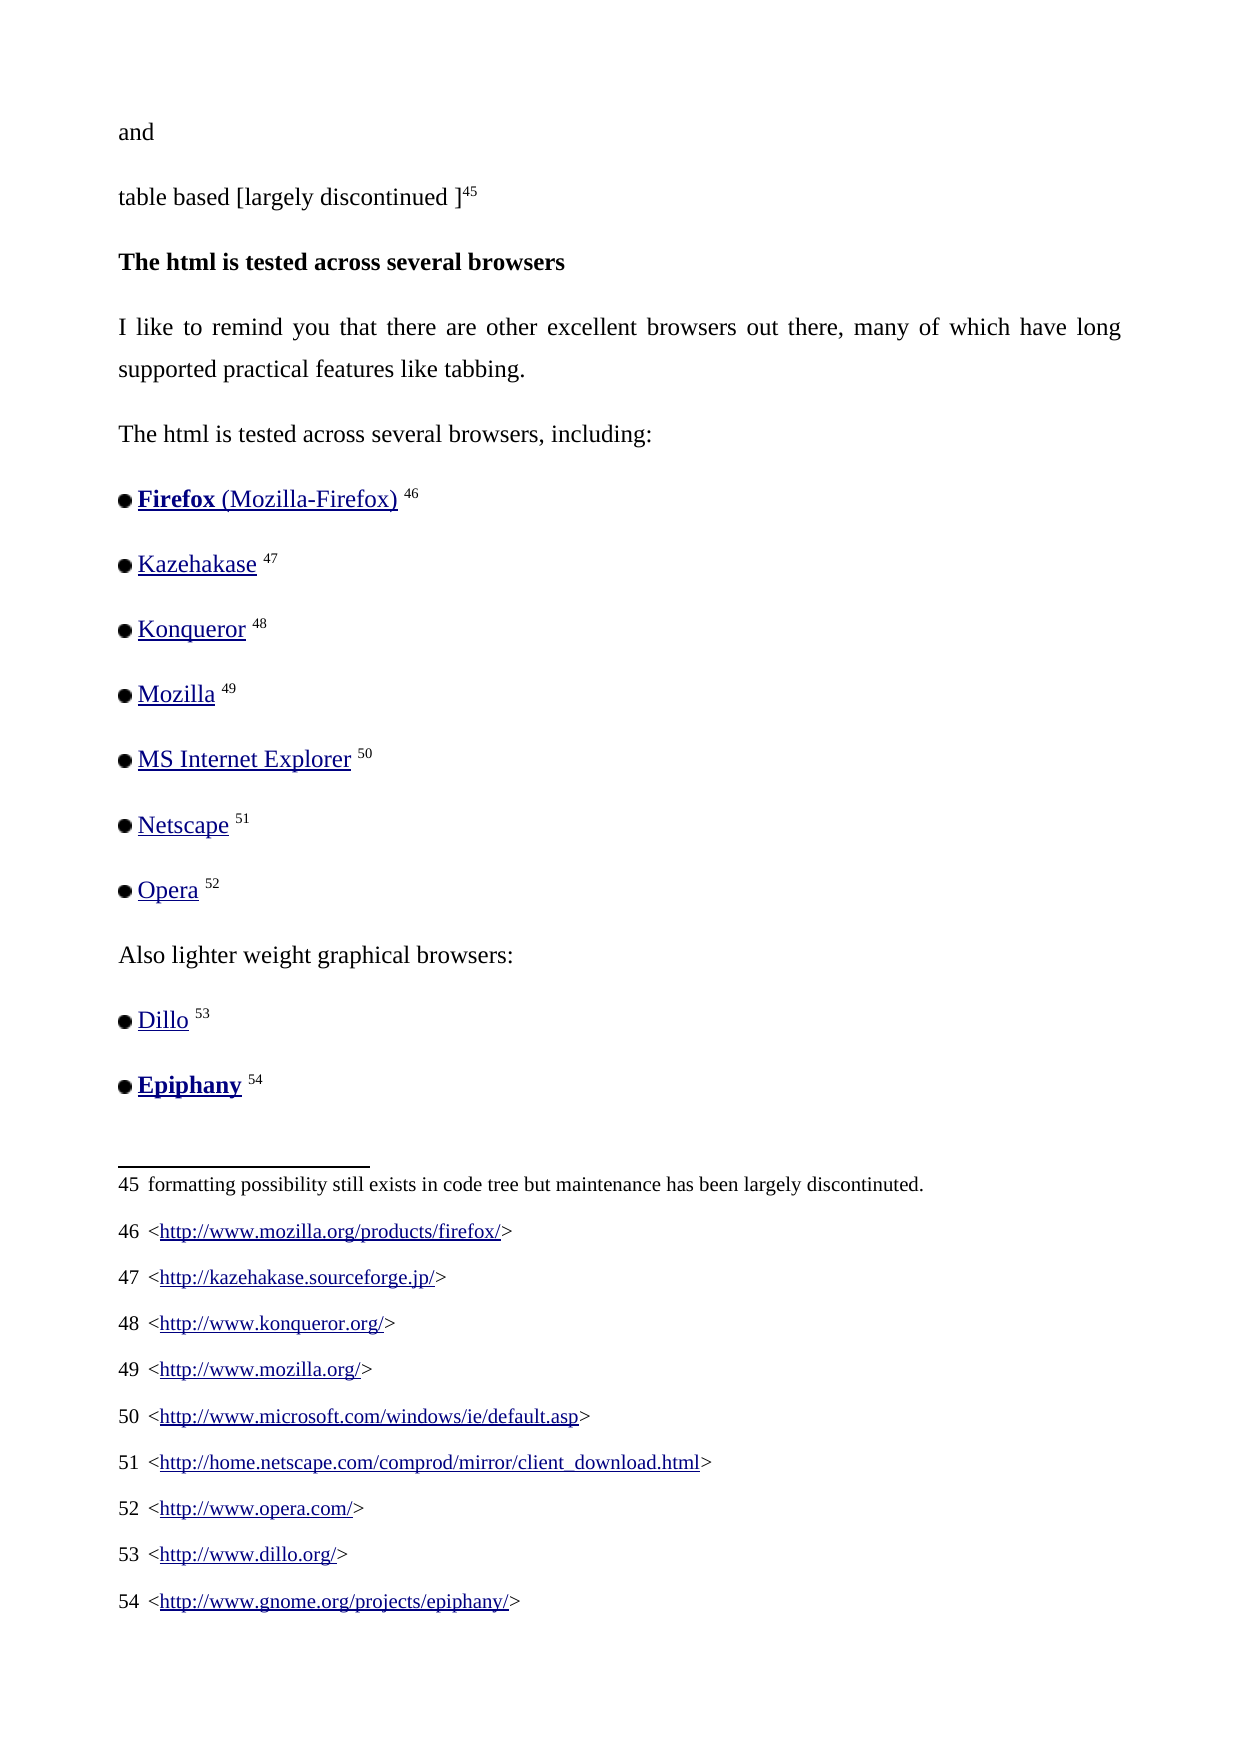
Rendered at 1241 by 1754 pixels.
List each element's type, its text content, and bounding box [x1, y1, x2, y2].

text <http://kazehakase.sourceforge.jp/> [118, 1266, 1122, 1289]
text Opera [118, 876, 1122, 903]
picture [118, 1015, 132, 1029]
text <http://www.mozilla.org/> [118, 1358, 1122, 1381]
text <http://home.netscape.com/comprod/mirror/client_download.html> [118, 1451, 1122, 1474]
picture [118, 494, 132, 508]
text Dillo [118, 1006, 1122, 1034]
text Kazehakase [118, 550, 1122, 578]
text <http://www.mozilla.org/products/firefox/> [118, 1219, 1122, 1243]
picture [118, 754, 132, 768]
text I like to remind you that there are other excellent browsers out there, many of which have long supported practical features like tabbing. [118, 313, 1122, 383]
text <http://www.konqueror.org/> [118, 1312, 1122, 1335]
text Also lighter weight graphical browsers: [118, 941, 1122, 969]
text Netscape [118, 811, 1122, 838]
text and [118, 118, 1122, 146]
picture [118, 624, 132, 638]
text <http://www.gnome.org/projects/epiphany/> [118, 1589, 1122, 1613]
text Firefox (Mozilla-Firefox) [118, 485, 1122, 513]
text Mozilla [118, 681, 1122, 708]
picture [118, 885, 132, 898]
text <http://www.dillo.org/> [118, 1543, 1122, 1566]
picture [118, 689, 132, 703]
picture [118, 819, 132, 833]
text The html is tested across several browsers [118, 248, 1122, 276]
text formatting possibility still exists in code tree but maintenance has been largely discontinuted. [118, 1173, 1122, 1196]
picture [118, 559, 132, 573]
text Epiphany [118, 1071, 1122, 1099]
text table based [largely discontinued ] [118, 183, 1122, 211]
picture [118, 1080, 132, 1094]
text Konqueror [118, 615, 1122, 643]
text The html is tested across several browsers, including: [118, 420, 1122, 448]
text MS Internet Explorer [118, 746, 1122, 773]
text <http://www.microsoft.com/windows/ie/default.asp> [118, 1404, 1122, 1428]
text <http://www.opera.com/> [118, 1497, 1122, 1520]
